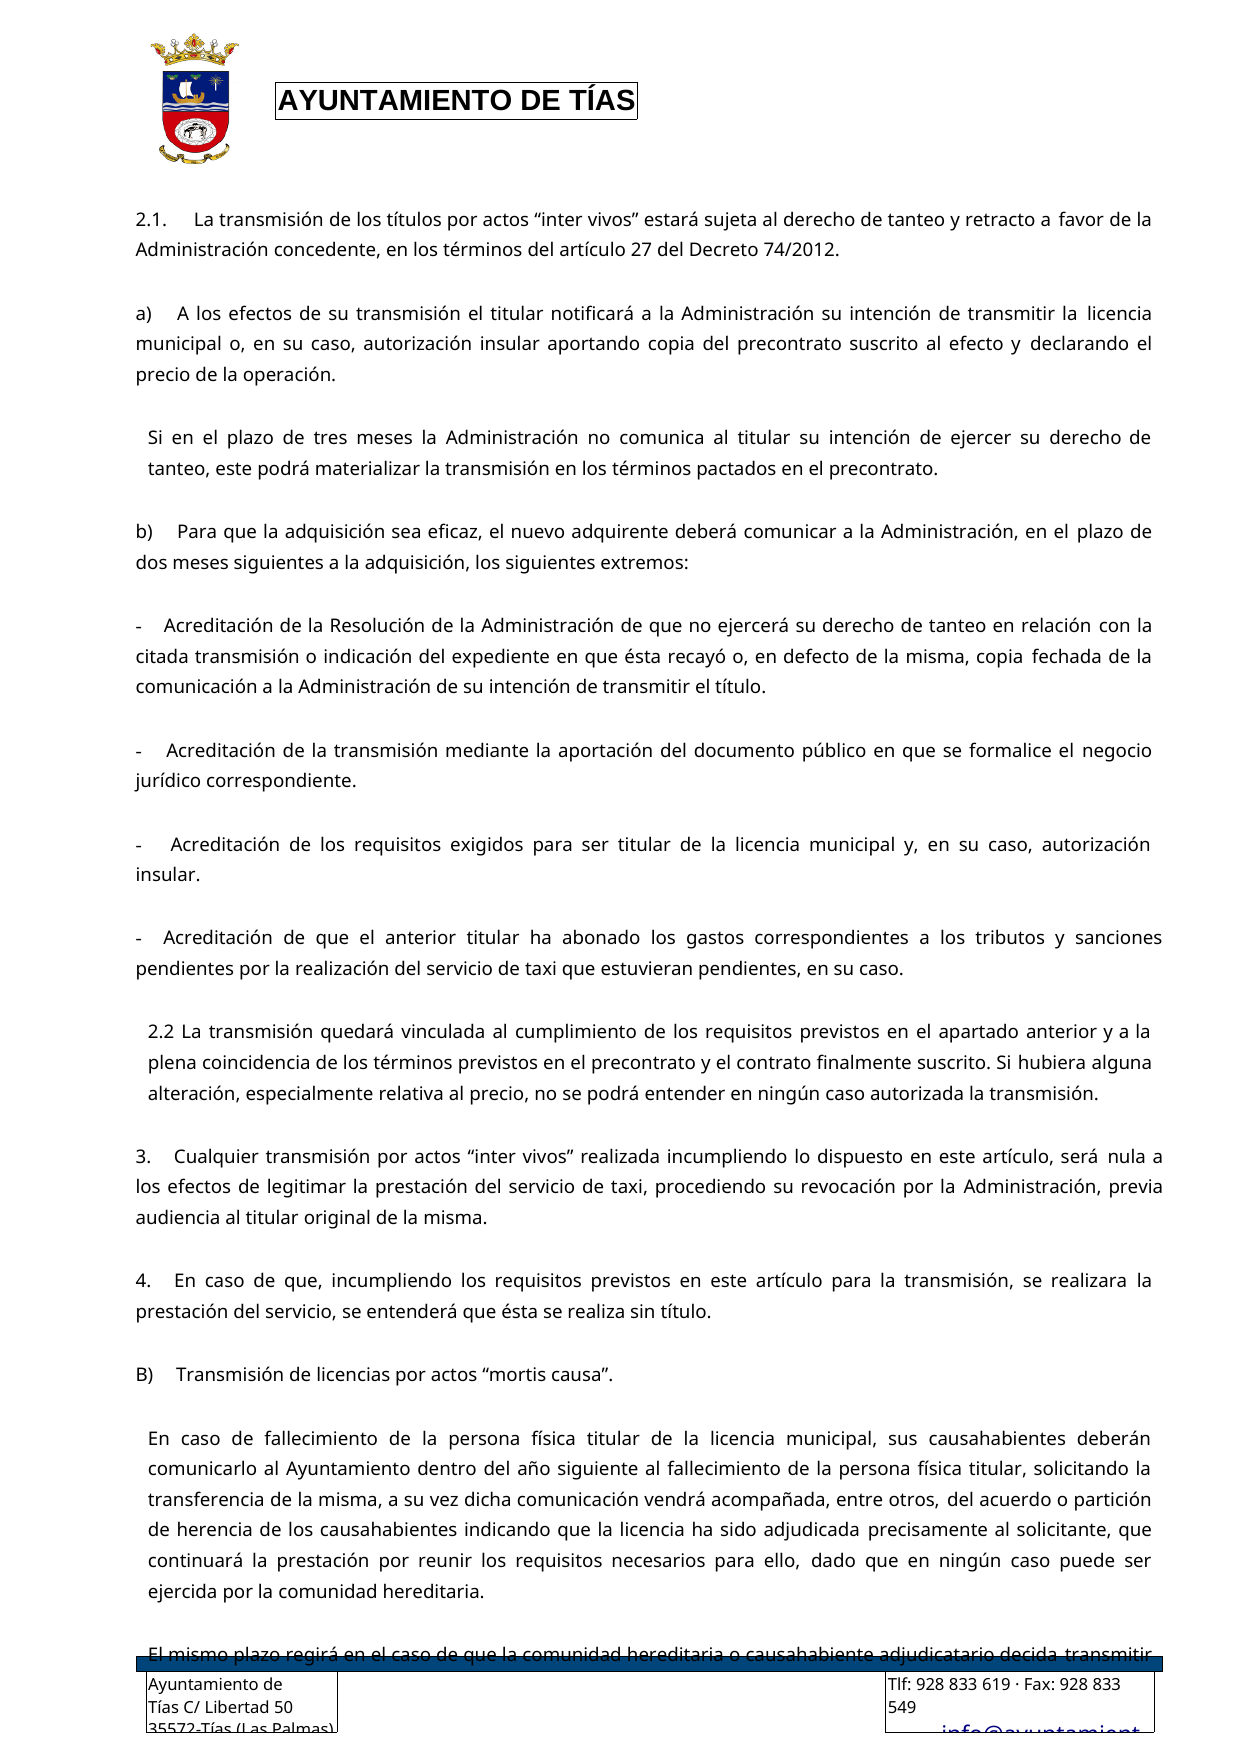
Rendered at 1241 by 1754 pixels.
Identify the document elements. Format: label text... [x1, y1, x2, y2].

list La transmisión de los títulos por actos “inter vivos” estará sujeta al derecho de tanteo y retracto a favor de la Administración concedente, en los términos del artículo 27 del Decreto 74/2012. [135, 206, 1152, 262]
list En caso de que, incumpliendo los requisitos previstos en este artículo para la transmisión, se realizara la prestación del servicio, se entenderá que ésta se realiza sin título. [135, 1268, 1152, 1324]
list Para que la adquisición sea eficaz, el nuevo adquirente deberá comunicar a la Administración, en el plazo de dos meses siguientes a la adquisición, los siguientes extremos: [135, 518, 1152, 574]
text En caso de fallecimiento de la persona física titular de la licencia municipal, sus causahabientes deberán comunicarlo al Ayuntamiento dentro del año siguiente al fallecimiento de la persona física titular, solicitando la transferencia de la misma, a su vez dicha comunicación vendrá acompañada, entre otros, del acuerdo o partición de herencia de los causahabientes indicando que la licencia ha sido adjudicada precisamente al solicitante, que continuará la prestación por reunir los requisitos necesarios para ello, dado que en ningún caso puede ser ejercida por la comunidad hereditaria. [148, 1425, 1152, 1603]
text 2.2 La transmisión quedará vinculada al cumplimiento de los requisitos previstos en el apartado anterior y a la plena coincidencia de los términos previstos en el precontrato y el contrato finalmente suscrito. Si hubiera alguna alteración, especialmente relativa al precio, no se podrá entender en ningún caso autorizada la transmisión. [148, 1018, 1152, 1105]
list Cualquier transmisión por actos “inter vivos” realizada incumpliendo lo dispuesto en este artículo, será nula a los efectos de legitimar la prestación del servicio de taxi, procediendo su revocación por la Administración, previa audiencia al titular original de la misma. [135, 1143, 1163, 1230]
list Acreditación de los requisitos exigidos para ser titular de la licencia municipal y, en su caso, autorización insular. [135, 831, 1152, 887]
list Acreditación de la Resolución de la Administración de que no ejercerá su derecho de tanteo en relación con la citada transmisión o indicación del expediente en que ésta recayó o, en defecto de la misma, copia fechada de la comunicación a la Administración de su intención de transmitir el título. [135, 612, 1152, 699]
list Transmisión de licencias por actos “mortis causa”. [135, 1362, 1163, 1387]
text Si en el plazo de tres meses la Administración no comunica al titular su intención de ejercer su derecho de tanteo, este podrá materializar la transmisión en los términos pactados en el precontrato. [148, 424, 1152, 481]
list Acreditación de que el anterior titular ha abonado los gastos correspondientes a los tributos y sanciones pendientes por la realización del servicio de taxi que estuvieran pendientes, en su caso. [135, 925, 1163, 981]
list Acreditación de la transmisión mediante la aportación del documento público en que se formalice el negocio jurídico correspondiente. [135, 737, 1152, 793]
list A los efectos de su transmisión el titular notificará a la Administración su intención de transmitir la licencia municipal o, en su caso, autorización insular aportando copia del precontrato suscrito al efecto y declarando el precio de la operación. [135, 300, 1152, 387]
text El mismo plazo regirá en el caso de que la comunidad hereditaria o causahabiente adjudicatario decida transmitir [148, 1641, 1152, 1656]
